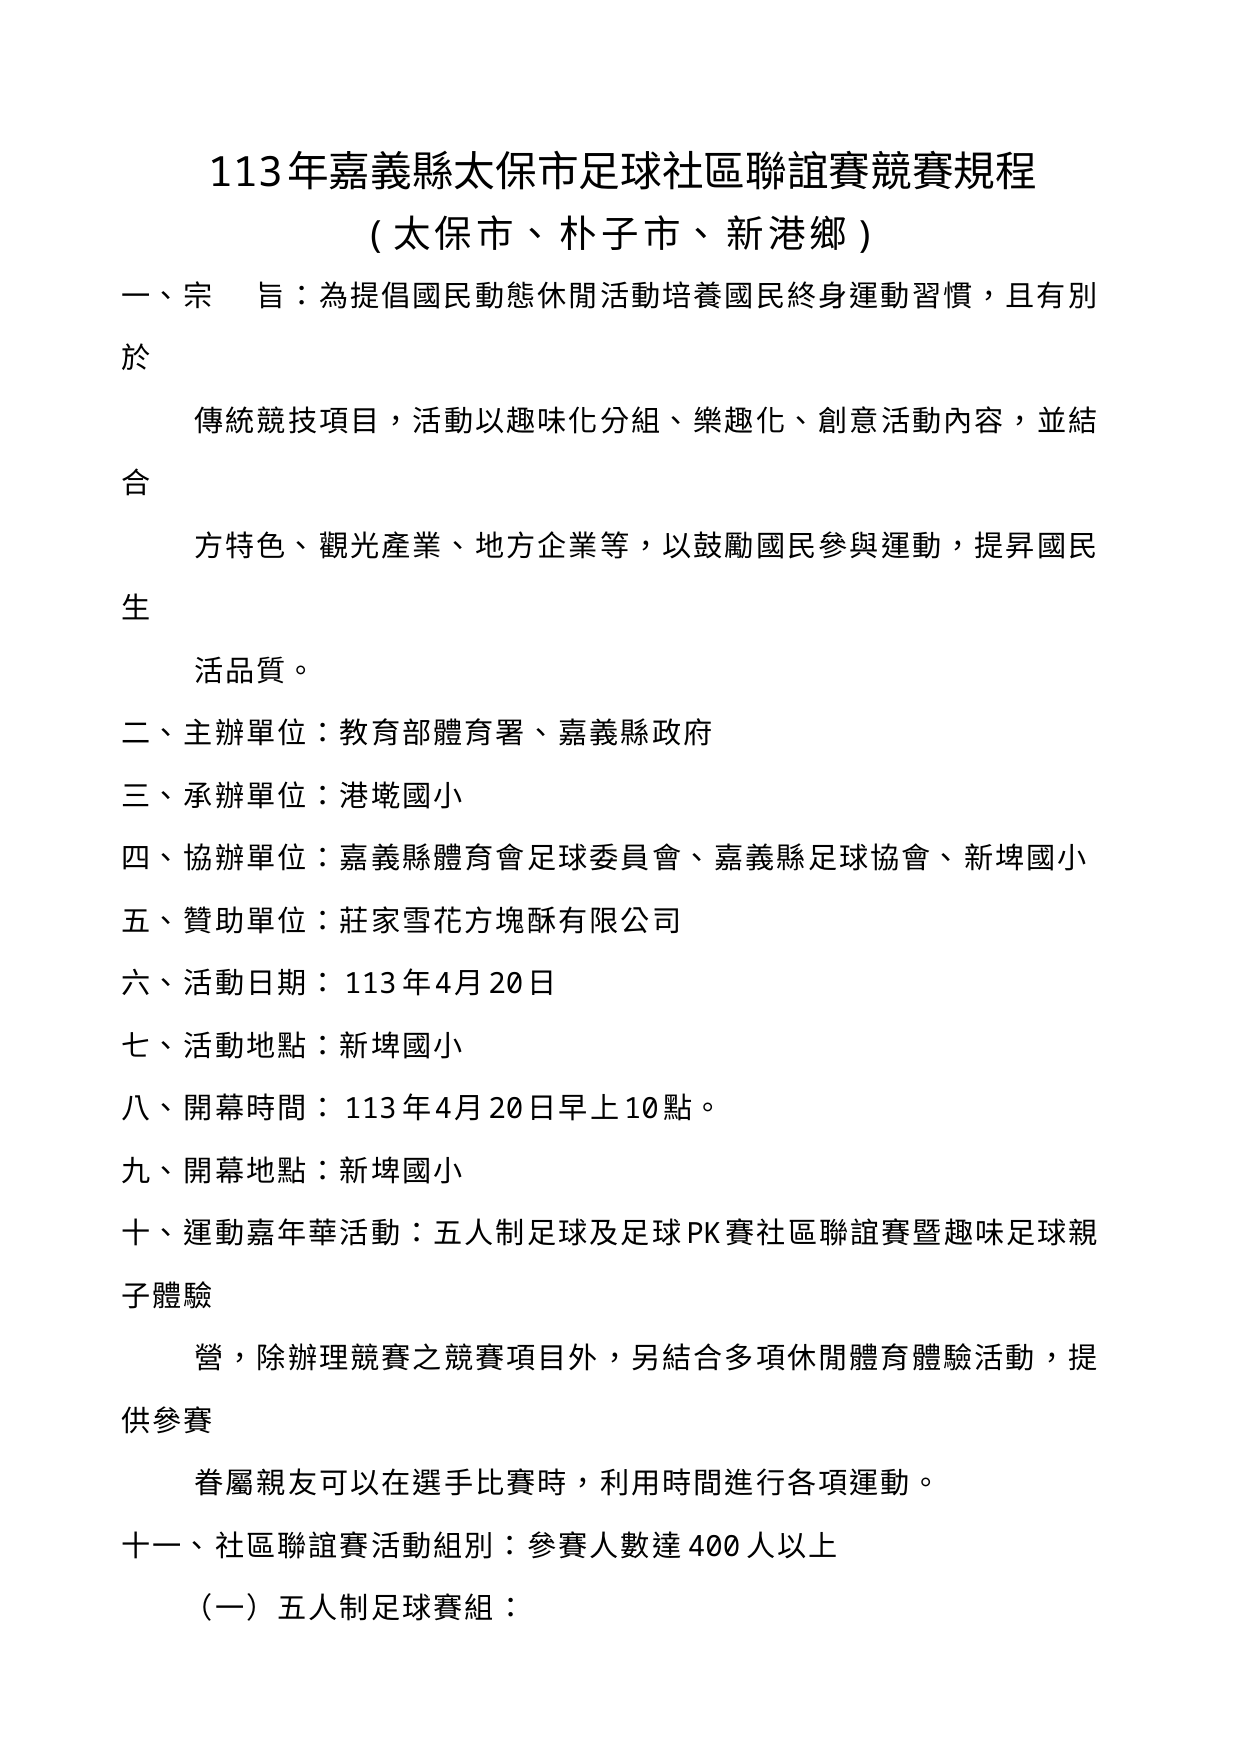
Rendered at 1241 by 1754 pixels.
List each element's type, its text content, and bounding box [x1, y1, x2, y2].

text 傳統競技項目，活動以趣味化分組、樂趣化、創意活動內容，並結合 [120, 377, 1120, 502]
text 三、承辦單位：港墘國小 [120, 752, 1120, 814]
text 一、宗 旨：為提倡國民動態休閒活動培養國民終身運動習慣，且有別於 [120, 252, 1120, 377]
text 十一、社區聯誼賽活動組別：參賽人數達400人以上 [120, 1502, 1120, 1564]
text 四、協辦單位：嘉義縣體育會足球委員會、嘉義縣足球協會、新埤國小 [120, 814, 1120, 877]
text (太保市、朴子市、新港鄉) [120, 189, 1120, 252]
text 活品質。 [120, 627, 1120, 689]
text 六、活動日期：113年4月20日 [120, 939, 1120, 1002]
text 營，除辦理競賽之競賽項目外，另結合多項休閒體育體驗活動，提供參賽 [120, 1314, 1120, 1439]
text 九、開幕地點：新埤國小 [120, 1127, 1120, 1189]
text 十、運動嘉年華活動：五人制足球及足球PK賽社區聯誼賽暨趣味足球親子體驗 [120, 1189, 1120, 1314]
text 七、活動地點：新埤國小 [120, 1002, 1120, 1064]
text 眷屬親友可以在選手比賽時，利用時間進行各項運動。 [120, 1439, 1120, 1502]
text 方特色、觀光產業、地方企業等，以鼓勵國民參與運動，提昇國民生 [120, 502, 1120, 627]
text 二、主辦單位：教育部體育署、嘉義縣政府 [120, 689, 1120, 752]
text 113年嘉義縣太保市足球社區聯誼賽競賽規程 [120, 127, 1120, 189]
text 八、開幕時間：113年4月20日早上10點。 [120, 1064, 1120, 1127]
text （一）五人制足球賽組： [120, 1564, 1120, 1627]
text 五、贊助單位：莊家雪花方塊酥有限公司 [120, 877, 1120, 939]
